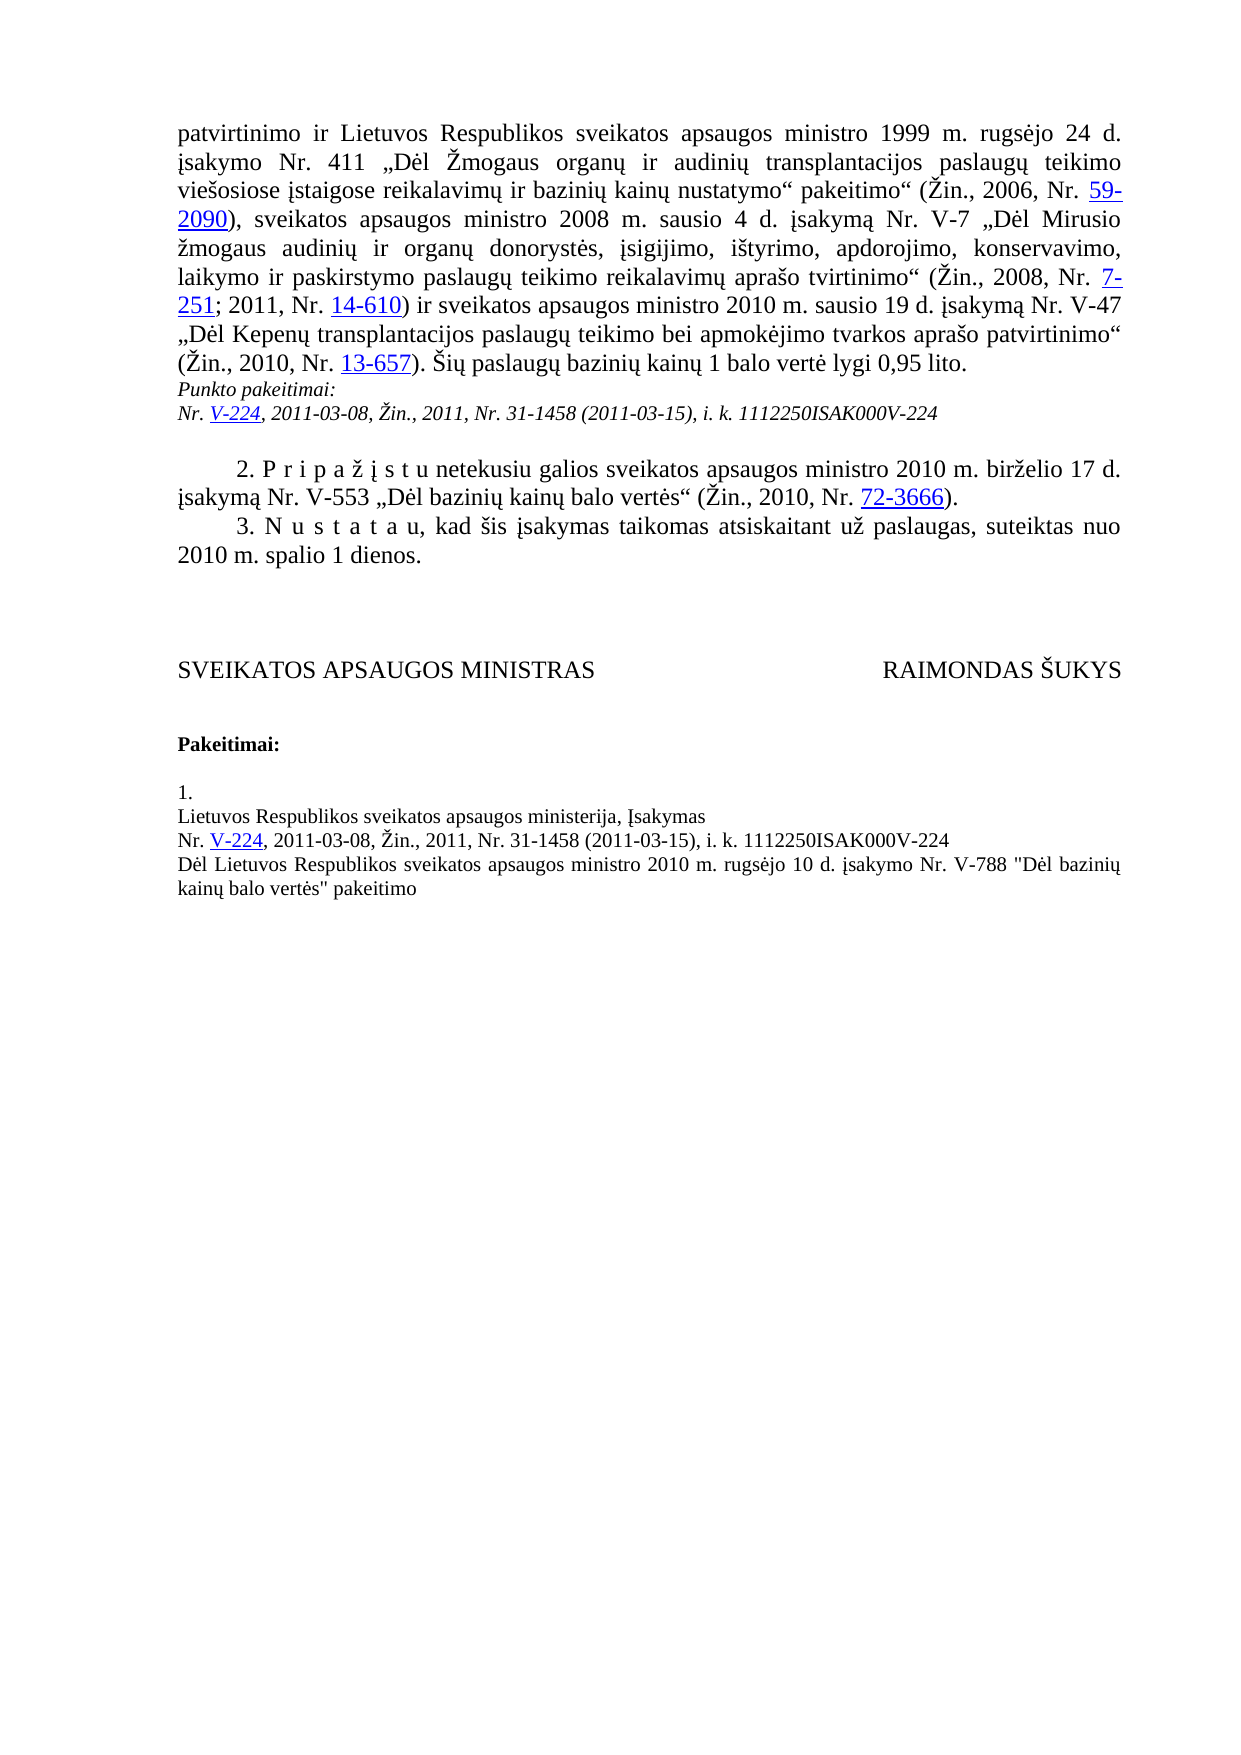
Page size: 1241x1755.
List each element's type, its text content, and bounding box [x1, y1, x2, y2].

text 1. [177, 780, 1122, 804]
text 2. P r i p a ž į s t u netekusiu galios sveikatos apsaugos ministro 2010 m. birželio 17 d. įsakymą Nr. V-553 „Dėl bazinių kainų balo vertės“ (Žin., 2010, Nr. 72-3666). [177, 454, 1122, 511]
text Nr. V-224, 2011-03-08, Žin., 2011, Nr. 31-1458 (2011-03-15), i. k. 1112250ISAK000V-224 [177, 401, 1122, 425]
text Punkto pakeitimai: [177, 377, 1122, 401]
text Lietuvos Respublikos sveikatos apsaugos ministerija, Įsakymas [177, 804, 1122, 828]
text SVEIKATOS APSAUGOS MINISTRAS RAIMONDAS ŠUKYS [177, 655, 1122, 684]
text patvirtinimo ir Lietuvos Respublikos sveikatos apsaugos ministro 1999 m. rugsėjo 24 d. įsakymo Nr. 411 „Dėl Žmogaus organų ir audinių transplantacijos paslaugų teikimo viešosiose įstaigose reikalavimų ir bazinių kainų nustatymo“ pakeitimo“ (Žin., 2006, Nr. 59-2090), sveikatos apsaugos ministro 2008 m. sausio 4 d. įsakymą Nr. V-7 „Dėl Mirusio žmogaus audinių ir organų donorystės, įsigijimo, ištyrimo, apdorojimo, konservavimo, laikymo ir paskirstymo paslaugų teikimo reikalavimų aprašo tvirtinimo“ (Žin., 2008, Nr. 7-251; 2011, Nr. 14-610) ir sveikatos apsaugos ministro 2010 m. sausio 19 d. įsakymą Nr. V-47 „Dėl Kepenų transplantacijos paslaugų teikimo bei apmokėjimo tvarkos aprašo patvirtinimo“ (Žin., 2010, Nr. 13-657). Šių paslaugų bazinių kainų 1 balo vertė lygi 0,95 lito. [177, 118, 1122, 377]
text Pakeitimai: [177, 732, 1122, 756]
text 3. N u s t a t a u, kad šis įsakymas taikomas atsiskaitant už paslaugas, suteiktas nuo 2010 m. spalio 1 dienos. [177, 511, 1122, 569]
text Dėl Lietuvos Respublikos sveikatos apsaugos ministro 2010 m. rugsėjo 10 d. įsakymo Nr. V-788 "Dėl bazinių kainų balo vertės" pakeitimo [177, 852, 1122, 900]
text Nr. V-224, 2011-03-08, Žin., 2011, Nr. 31-1458 (2011-03-15), i. k. 1112250ISAK000V-224 [177, 828, 1122, 852]
